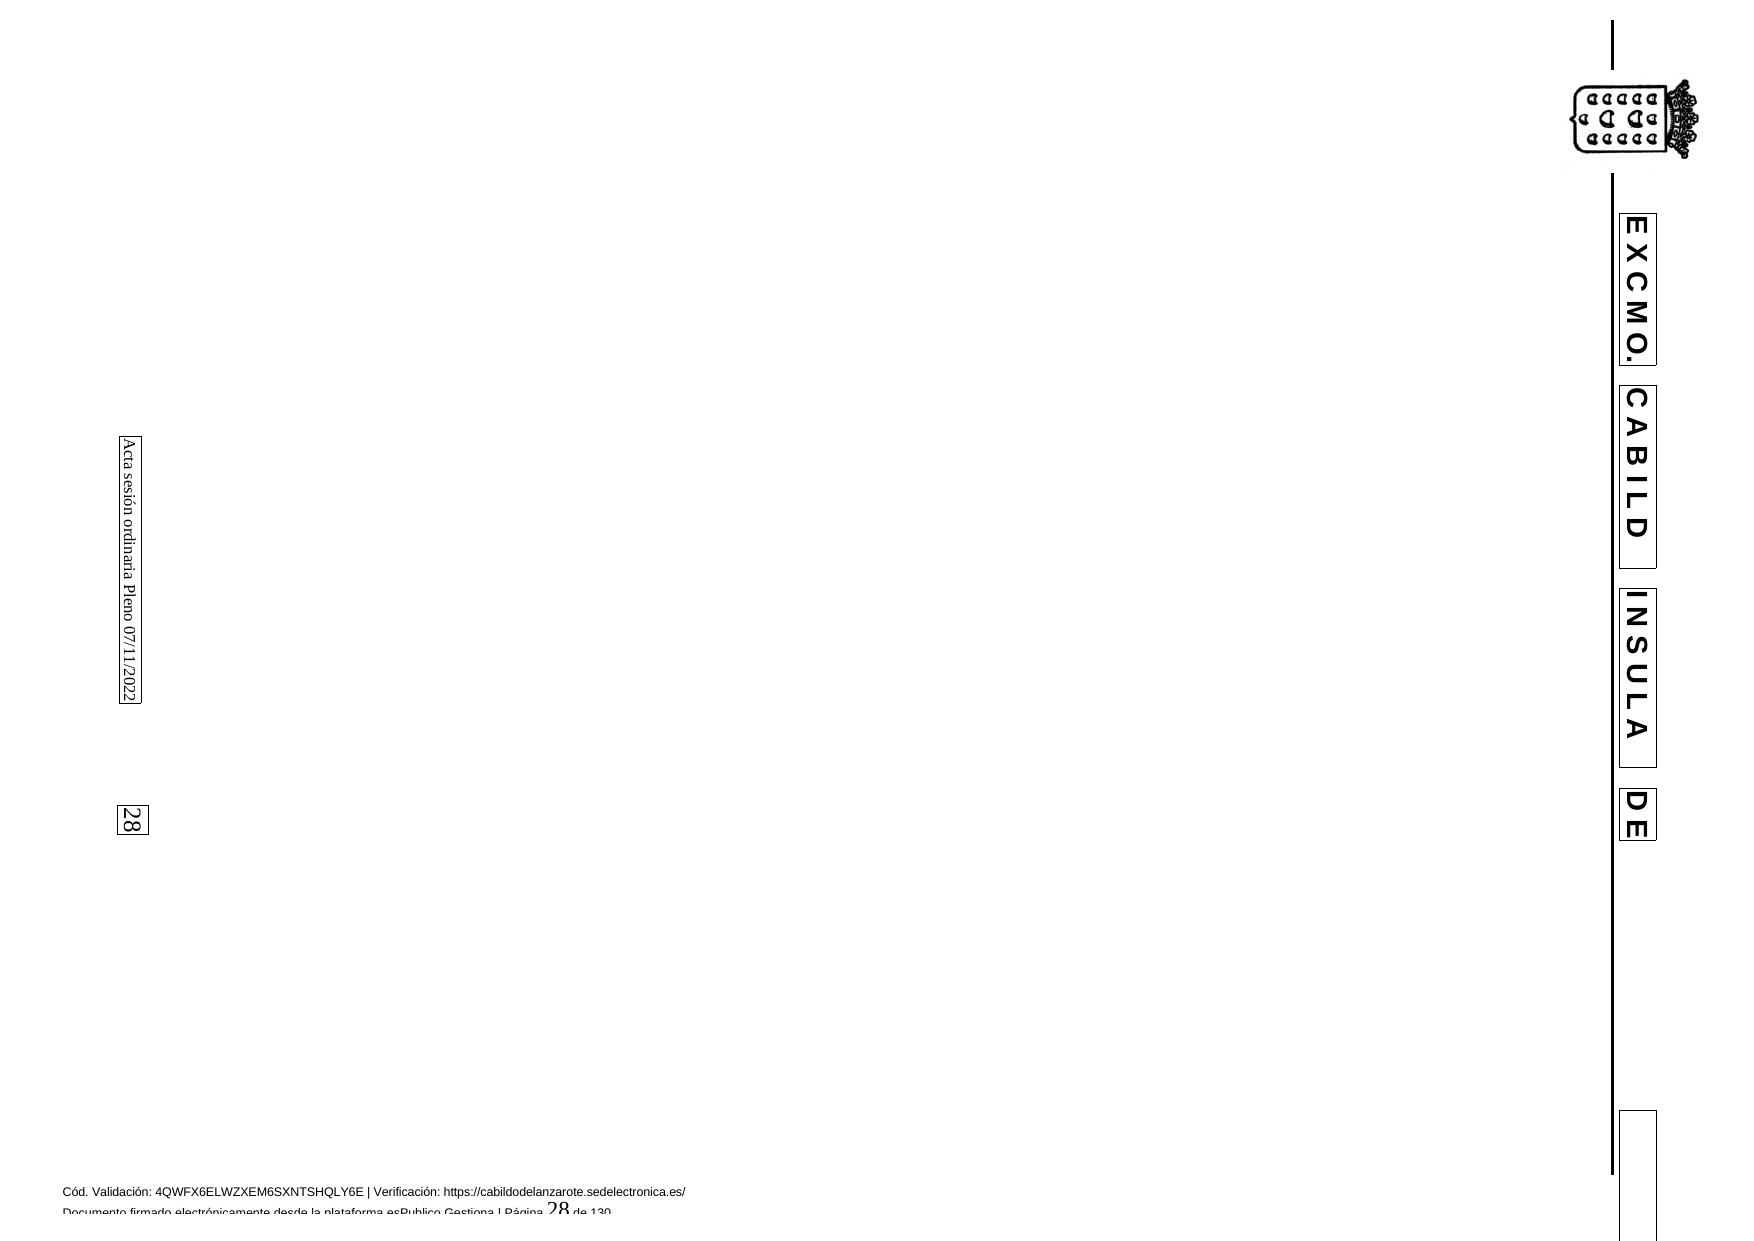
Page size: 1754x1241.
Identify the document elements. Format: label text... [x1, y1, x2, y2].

text C A B I L D O [1620, 387, 1654, 568]
text 28 [119, 807, 147, 834]
text I N S U L A R [1620, 590, 1654, 767]
text Acta sesión ordinaria Pleno 07/11/2022 [121, 438, 140, 703]
text D E [1621, 790, 1654, 840]
text E X C M O. [1621, 216, 1654, 365]
picture [1561, 70, 1716, 173]
